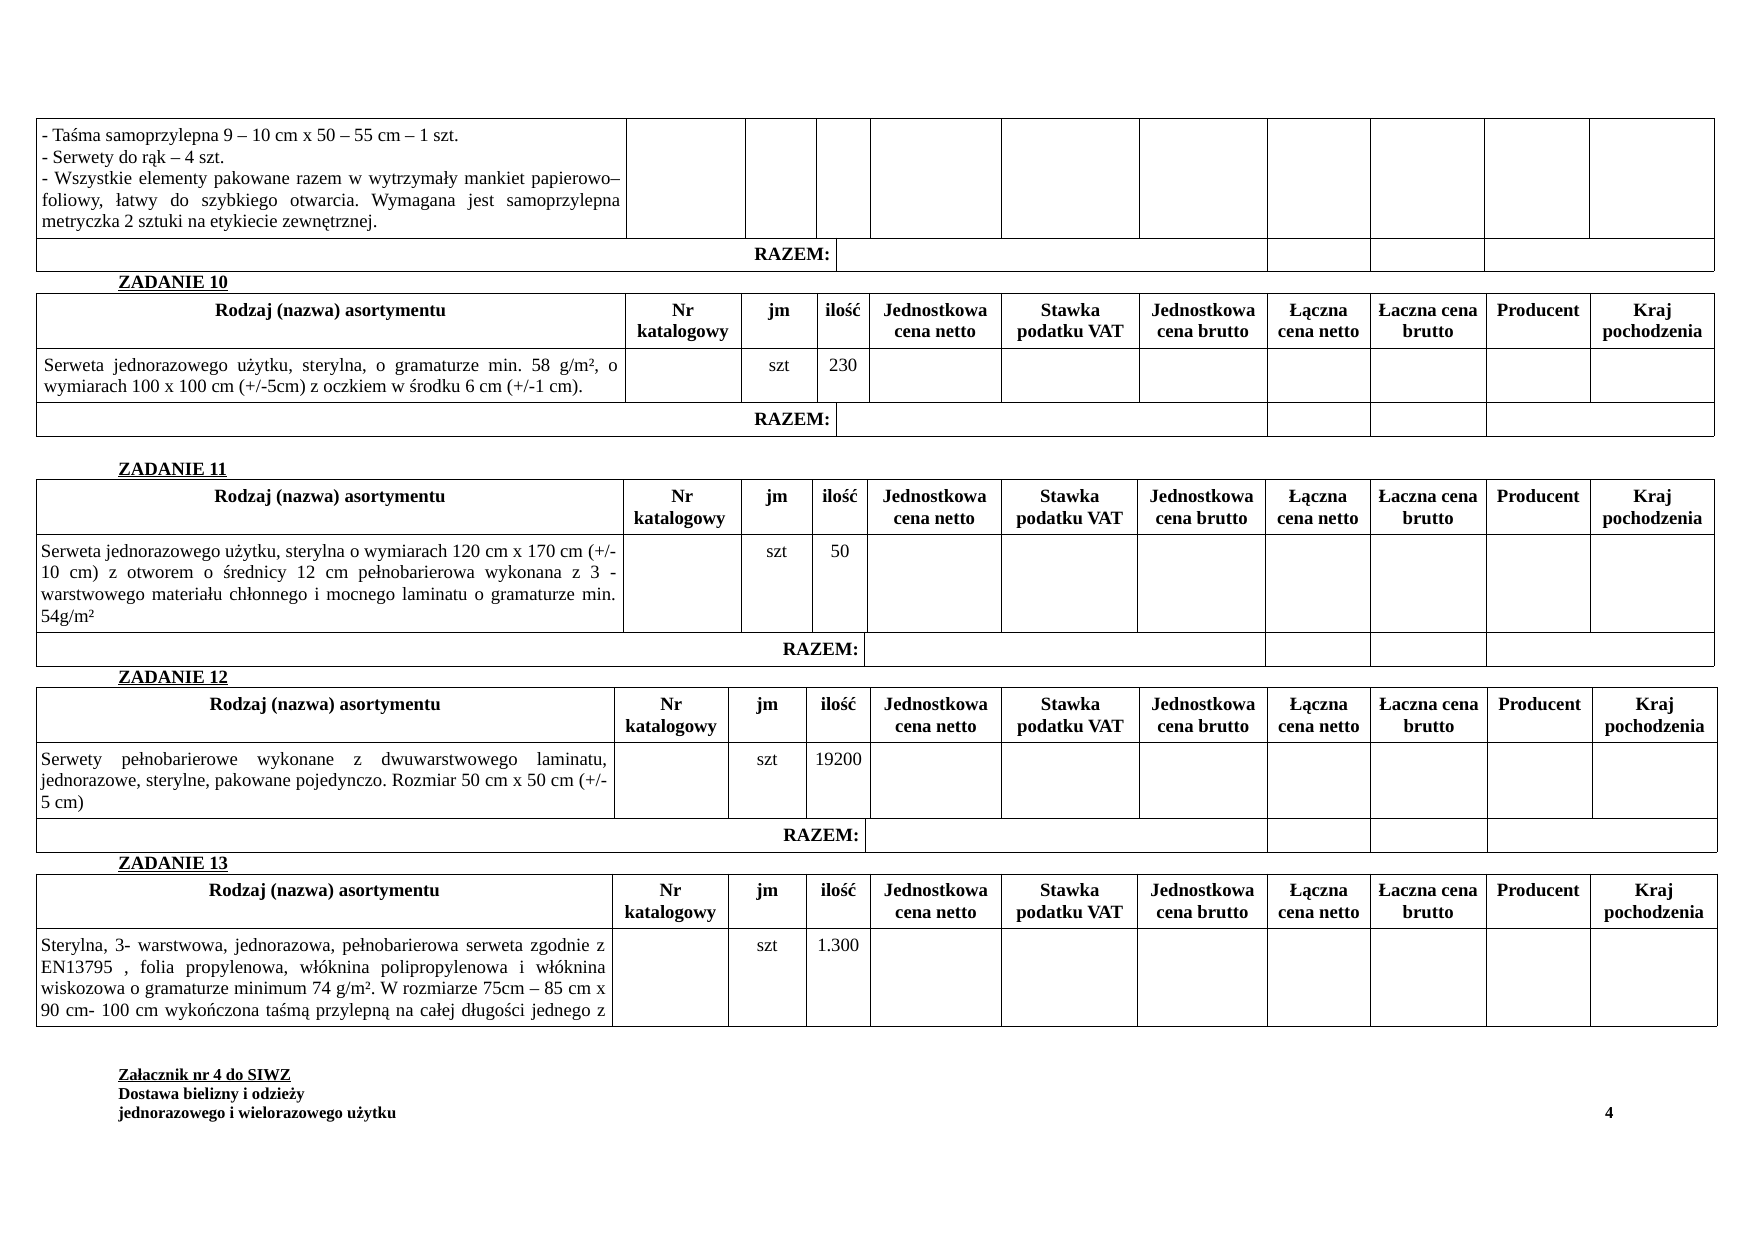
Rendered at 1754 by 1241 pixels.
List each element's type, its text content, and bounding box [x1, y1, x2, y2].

table_cell [871, 929, 1001, 1026]
table_header ilość [807, 688, 870, 742]
table_header Rodzaj (nazwa) asortymentu [37, 294, 625, 348]
text ZADANIE 13 [118, 853, 1636, 873]
table_header Nr katalogowy [613, 875, 728, 928]
table_cell Sterylna, 3- warstwowa, jednorazowa, pełnobarierowa serweta zgodnie z EN13795 , folia propylenowa, włóknina polipropylenowa i włóknina wiskozowa o gramaturze minimum 74 g/m². W rozmiarze 75cm – 85 cm x 90 cm- 100 cm wykończona taśmą przylepną na całej długości jednego z [37, 929, 612, 1026]
table_cell RAZEM: [37, 819, 865, 852]
table_cell [1487, 403, 1714, 436]
table_header Jednostkowa cena netto [870, 294, 1001, 348]
table_cell [1591, 349, 1714, 402]
table_header Łaczna cena brutto [1371, 294, 1486, 348]
text ZADANIE 12 [118, 667, 1636, 687]
table_header Producent [1487, 294, 1590, 348]
table_cell [1371, 403, 1486, 436]
table_header Jednostkowa cena netto [868, 480, 1001, 534]
table_cell [746, 119, 816, 237]
table_cell [1371, 535, 1486, 632]
table_header Kraj pochodzenia [1591, 480, 1714, 534]
table_cell [1591, 535, 1714, 632]
table_cell [1371, 929, 1486, 1026]
table_cell 50 [813, 535, 867, 632]
table_header Producent [1487, 480, 1590, 534]
table_header Stawka podatku VAT [1002, 875, 1137, 928]
table_header jm [742, 294, 817, 348]
table_cell - Taśma samoprzylepna 9 – 10 cm x 50 – 55 cm – 1 szt. - Serwety do rąk – 4 szt. - Wszystkie elementy pakowane razem w wytrzymały mankiet papierowo– foliowy, łatwy do szybkiego otwarcia. Wymagana jest samoprzylepna metryczka 2 sztuki na etykiecie zewnętrznej. [37, 119, 626, 237]
table_cell [1590, 119, 1714, 237]
table_cell [1002, 535, 1137, 632]
table_header Nr katalogowy [626, 294, 741, 348]
table_header Łączna cena netto [1266, 480, 1370, 534]
table_cell [1268, 239, 1370, 271]
table_cell 230 [818, 349, 869, 402]
table_header Jednostkowa cena brutto [1138, 480, 1265, 534]
table_cell [871, 119, 1001, 237]
table_cell [627, 119, 745, 237]
table_cell szt [742, 535, 812, 632]
table_header Jednostkowa cena netto [871, 875, 1001, 928]
table_header Producent [1488, 688, 1592, 742]
table_cell [1268, 819, 1370, 852]
table_header Kraj pochodzenia [1591, 294, 1714, 348]
table_cell [1268, 349, 1370, 402]
table_header Nr katalogowy [624, 480, 741, 534]
table_cell [1138, 929, 1267, 1026]
table_cell [1268, 743, 1370, 818]
table_cell [1371, 819, 1487, 852]
table_cell [1268, 929, 1370, 1026]
table_header ilość [807, 875, 870, 928]
table_header ilość [818, 294, 869, 348]
table_header jm [729, 688, 806, 742]
table_header Łączna cena netto [1268, 294, 1370, 348]
table_cell [837, 239, 1267, 271]
table_header jm [742, 480, 812, 534]
table_cell Serwety pełnobarierowe wykonane z dwuwarstwowego laminatu, jednorazowe, sterylne, pakowane pojedynczo. Rozmiar 50 cm x 50 cm (+/- 5 cm) [37, 743, 614, 818]
table_header Kraj pochodzenia [1591, 875, 1717, 928]
table_header ilość [813, 480, 867, 534]
table_cell [1371, 239, 1484, 271]
table_cell [1485, 239, 1714, 271]
table_cell [870, 349, 1001, 402]
table_cell [1487, 633, 1714, 666]
table_cell szt [729, 929, 806, 1026]
table_cell [613, 929, 728, 1026]
table_cell [871, 743, 1001, 818]
table_cell RAZEM: [37, 239, 836, 271]
table_header jm [729, 875, 806, 928]
table_cell [1138, 535, 1265, 632]
table_cell [1487, 349, 1590, 402]
table_cell [1591, 929, 1717, 1026]
table_cell [1488, 743, 1592, 818]
table_header Kraj pochodzenia [1593, 688, 1717, 742]
table_cell szt [729, 743, 806, 818]
table_header Rodzaj (nazwa) asortymentu [37, 688, 614, 742]
table_header Producent [1487, 875, 1590, 928]
table_cell [837, 403, 1267, 436]
table_cell [1485, 119, 1589, 237]
table_cell [626, 349, 741, 402]
table_header Rodzaj (nazwa) asortymentu [37, 875, 612, 928]
table_cell [1002, 929, 1137, 1026]
table_cell [1268, 403, 1370, 436]
table_cell [1487, 535, 1590, 632]
table_cell 19200 [807, 743, 870, 818]
table_cell [817, 119, 870, 237]
table_cell RAZEM: [37, 403, 836, 436]
table_header Jednostkowa cena brutto [1140, 294, 1267, 348]
table_cell RAZEM: [37, 633, 864, 666]
table_header Łączna cena netto [1268, 875, 1370, 928]
table_cell [1140, 349, 1267, 402]
table_cell [1266, 535, 1370, 632]
table_cell [1002, 743, 1139, 818]
table_cell [1371, 743, 1487, 818]
table_header Jednostkowa cena brutto [1138, 875, 1267, 928]
table_cell [1593, 743, 1717, 818]
table_header Stawka podatku VAT [1002, 688, 1139, 742]
table_header Stawka podatku VAT [1002, 294, 1139, 348]
table_cell [1371, 119, 1484, 237]
table_header Łączna cena netto [1268, 688, 1370, 742]
table_cell [1140, 119, 1267, 237]
table_cell [615, 743, 728, 818]
table_cell [1140, 743, 1267, 818]
table_cell [1266, 633, 1370, 666]
table_cell [1488, 819, 1717, 852]
table_cell [1002, 349, 1139, 402]
table_cell [866, 819, 1267, 852]
table_cell Serweta jednorazowego użytku, sterylna o wymiarach 120 cm x 170 cm (+/-10 cm) z otworem o średnicy 12 cm pełnobarierowa wykonana z 3 - warstwowego materiału chłonnego i mocnego laminatu o gramaturze min. 54g/m² [37, 535, 623, 632]
table_cell [1487, 929, 1590, 1026]
table_cell szt [742, 349, 817, 402]
table_cell 1.300 [807, 929, 870, 1026]
table_cell [1002, 119, 1139, 237]
table_header Nr katalogowy [615, 688, 728, 742]
table_cell [1371, 633, 1486, 666]
text ZADANIE 11 [118, 458, 1636, 479]
table_cell [1268, 119, 1370, 237]
table_header Łaczna cena brutto [1371, 875, 1486, 928]
table_cell [1371, 349, 1486, 402]
table_header Jednostkowa cena brutto [1140, 688, 1267, 742]
table_cell Serweta jednorazowego użytku, sterylna, o gramaturze min. 58 g/m², o wymiarach 100 x 100 cm (+/-5cm) z oczkiem w środku 6 cm (+/-1 cm). [37, 349, 625, 402]
table_cell [868, 535, 1001, 632]
table_header Rodzaj (nazwa) asortymentu [37, 480, 623, 534]
table_cell [624, 535, 741, 632]
table_header Jednostkowa cena netto [871, 688, 1001, 742]
table_header Stawka podatku VAT [1002, 480, 1137, 534]
text ZADANIE 10 [118, 272, 1636, 293]
table_header Łaczna cena brutto [1371, 688, 1487, 742]
table_header Łaczna cena brutto [1371, 480, 1486, 534]
table_cell [865, 633, 1265, 666]
